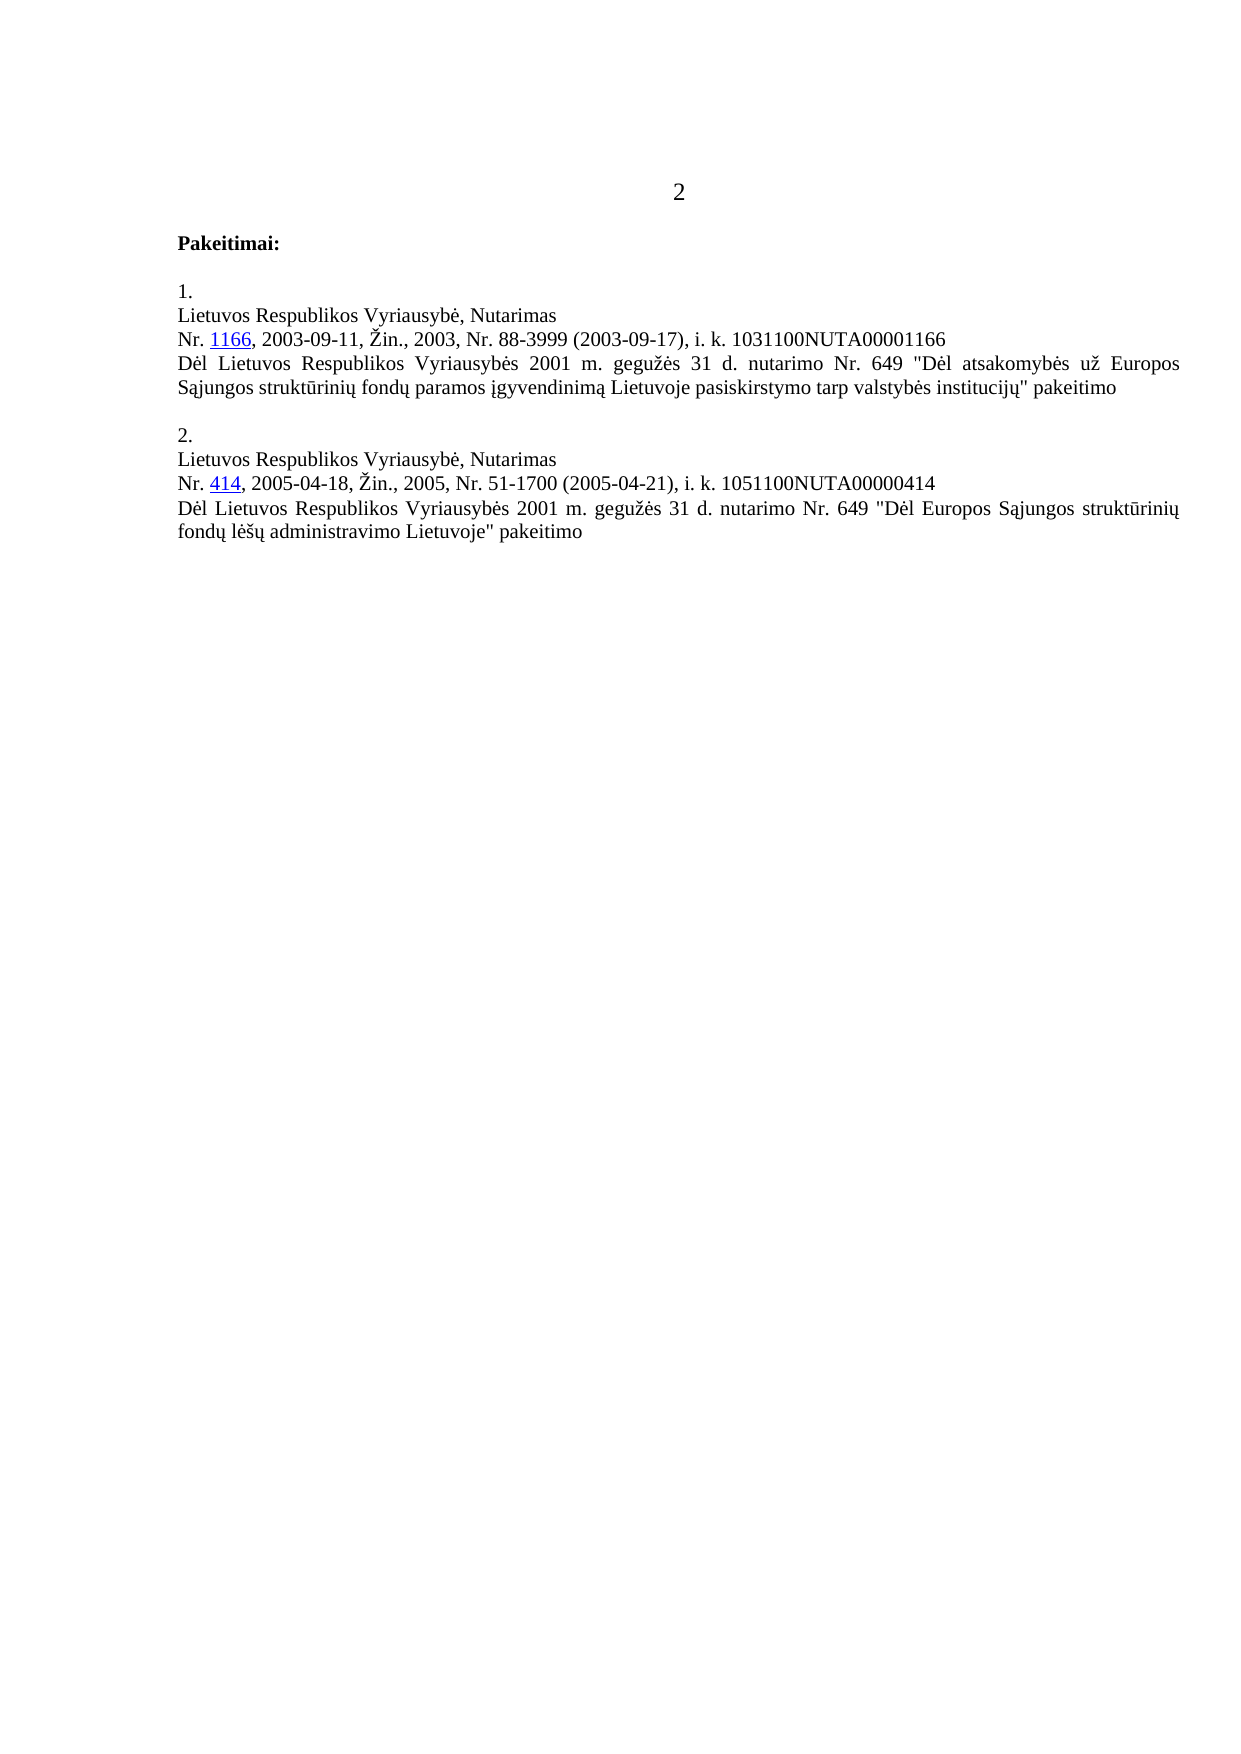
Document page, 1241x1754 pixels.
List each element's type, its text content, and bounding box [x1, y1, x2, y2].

text Pakeitimai: [177, 231, 1181, 255]
text 2. [177, 423, 1181, 447]
text Dėl Lietuvos Respublikos Vyriausybės 2001 m. gegužės 31 d. nutarimo Nr. 649 "Dėl atsakomybės už Europos Sąjungos struktūrinių fondų paramos įgyvendinimą Lietuvoje pasiskirstymo tarp valstybės institucijų" pakeitimo [177, 351, 1181, 399]
text Lietuvos Respublikos Vyriausybė, Nutarimas [177, 447, 1181, 471]
text Lietuvos Respublikos Vyriausybė, Nutarimas [177, 303, 1181, 327]
text Nr. 1166, 2003-09-11, Žin., 2003, Nr. 88-3999 (2003-09-17), i. k. 1031100NUTA00001166 [177, 327, 1181, 351]
text 1. [177, 279, 1181, 303]
text Nr. 414, 2005-04-18, Žin., 2005, Nr. 51-1700 (2005-04-21), i. k. 1051100NUTA00000414 [177, 471, 1181, 495]
text Dėl Lietuvos Respublikos Vyriausybės 2001 m. gegužės 31 d. nutarimo Nr. 649 "Dėl Europos Sąjungos struktūrinių fondų lėšų administravimo Lietuvoje" pakeitimo [177, 495, 1181, 543]
